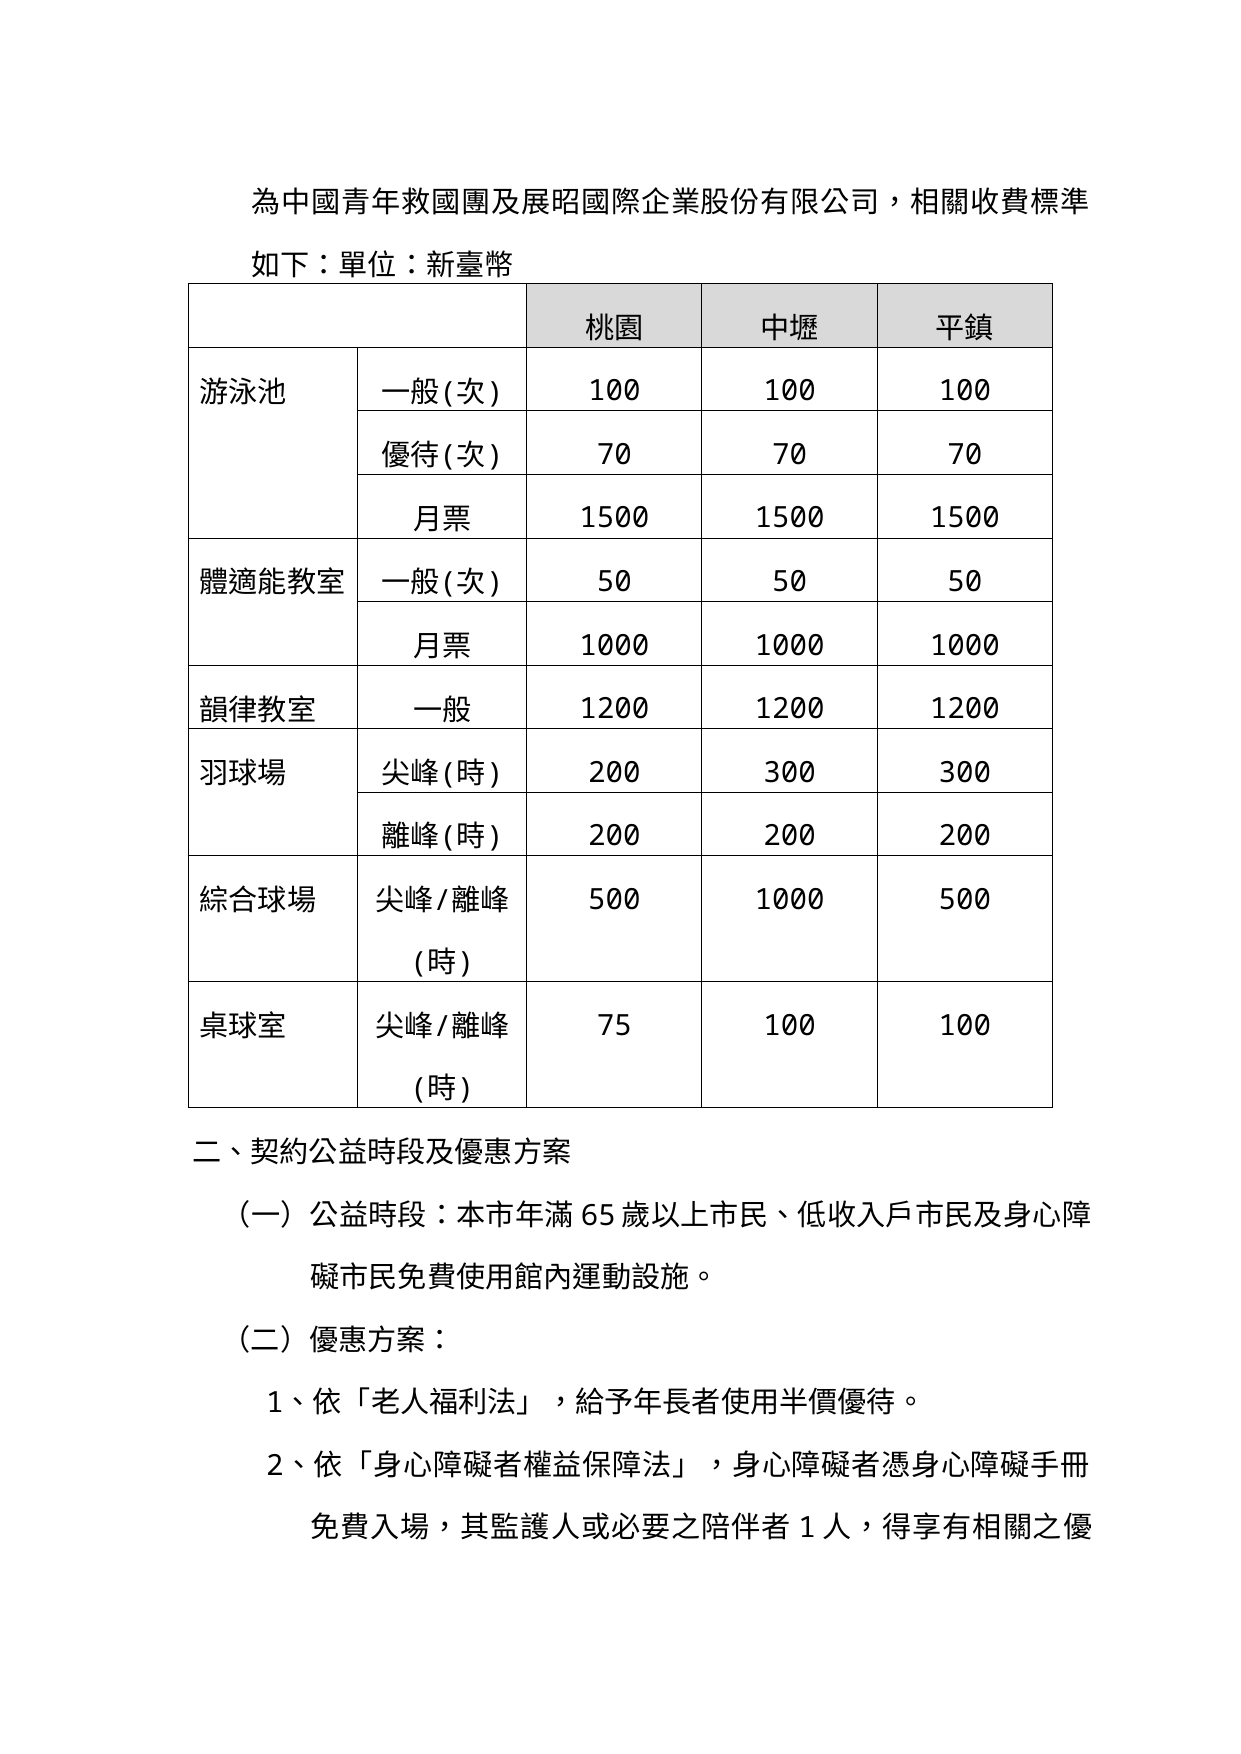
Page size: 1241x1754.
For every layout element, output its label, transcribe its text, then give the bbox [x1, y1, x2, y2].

table_cell 300 [702, 729, 877, 792]
table_cell 一般(次) [358, 348, 526, 410]
table_cell 70 [527, 411, 701, 474]
table_cell 游泳池 [189, 348, 357, 537]
table_cell 500 [878, 856, 1052, 981]
table_cell 70 [702, 411, 877, 474]
table_cell 桌球室 [189, 982, 357, 1107]
table_cell 200 [527, 729, 701, 792]
table_cell 1200 [527, 666, 701, 728]
table_cell 綜合球場 [189, 856, 357, 981]
table_cell 1000 [527, 602, 701, 664]
table_cell 200 [702, 793, 877, 855]
table_cell 尖峰/離峰(時) [358, 982, 526, 1107]
table_cell 1200 [878, 666, 1052, 728]
table_cell 200 [527, 793, 701, 855]
table_cell 100 [878, 982, 1052, 1107]
table_cell 一般 [358, 666, 526, 728]
table_cell 韻律教室 [189, 666, 357, 728]
table_cell 一般(次) [358, 539, 526, 601]
table_cell 體適能教室 [189, 539, 357, 664]
table_cell 離峰(時) [358, 793, 526, 855]
table_cell 70 [878, 411, 1052, 474]
table_cell 200 [878, 793, 1052, 855]
table_cell 1500 [878, 475, 1052, 537]
text 二、契約公益時段及優惠方案 [148, 1108, 1092, 1171]
table_cell 1000 [702, 856, 877, 981]
table_header 中壢 [702, 284, 877, 347]
table_header 桃園 [527, 284, 701, 347]
table_cell 100 [527, 348, 701, 410]
table_cell 羽球場 [189, 729, 357, 855]
table_cell 月票 [358, 602, 526, 664]
table_cell 300 [878, 729, 1052, 792]
table_cell 1000 [878, 602, 1052, 664]
text 為中國青年救國團及展昭國際企業股份有限公司，相關收費標準如下：單位：新臺幣 [192, 158, 1092, 283]
table_cell 1500 [702, 475, 877, 537]
table_cell 50 [702, 539, 877, 601]
text 1、依「老人福利法」，給予年長者使用半價優待。 [266, 1358, 1092, 1421]
table_cell 1000 [702, 602, 877, 664]
table_cell 100 [878, 348, 1052, 410]
table_header 平鎮 [878, 284, 1052, 347]
table_cell 100 [702, 348, 877, 410]
table_cell 50 [527, 539, 701, 601]
table_cell 優待(次) [358, 411, 526, 474]
table_cell 75 [527, 982, 701, 1107]
table_cell 月票 [358, 475, 526, 537]
table_cell 尖峰(時) [358, 729, 526, 792]
table_cell 50 [878, 539, 1052, 601]
table_cell 尖峰/離峰(時) [358, 856, 526, 981]
table_header [189, 284, 526, 347]
text （二）優惠方案： [198, 1296, 1092, 1358]
table_cell 500 [527, 856, 701, 981]
table_cell 1200 [702, 666, 877, 728]
text （一）公益時段：本市年滿65歲以上市民、低收入戶市民及身心障礙市民免費使用館內運動設施。 [221, 1171, 1092, 1296]
table_cell 1500 [527, 475, 701, 537]
table_cell 100 [702, 982, 877, 1107]
text 2、依「身心障礙者權益保障法」，身心障礙者憑身心障礙手冊免費入場，其監護人或必要之陪伴者1人，得享有相關之優 [266, 1421, 1092, 1546]
